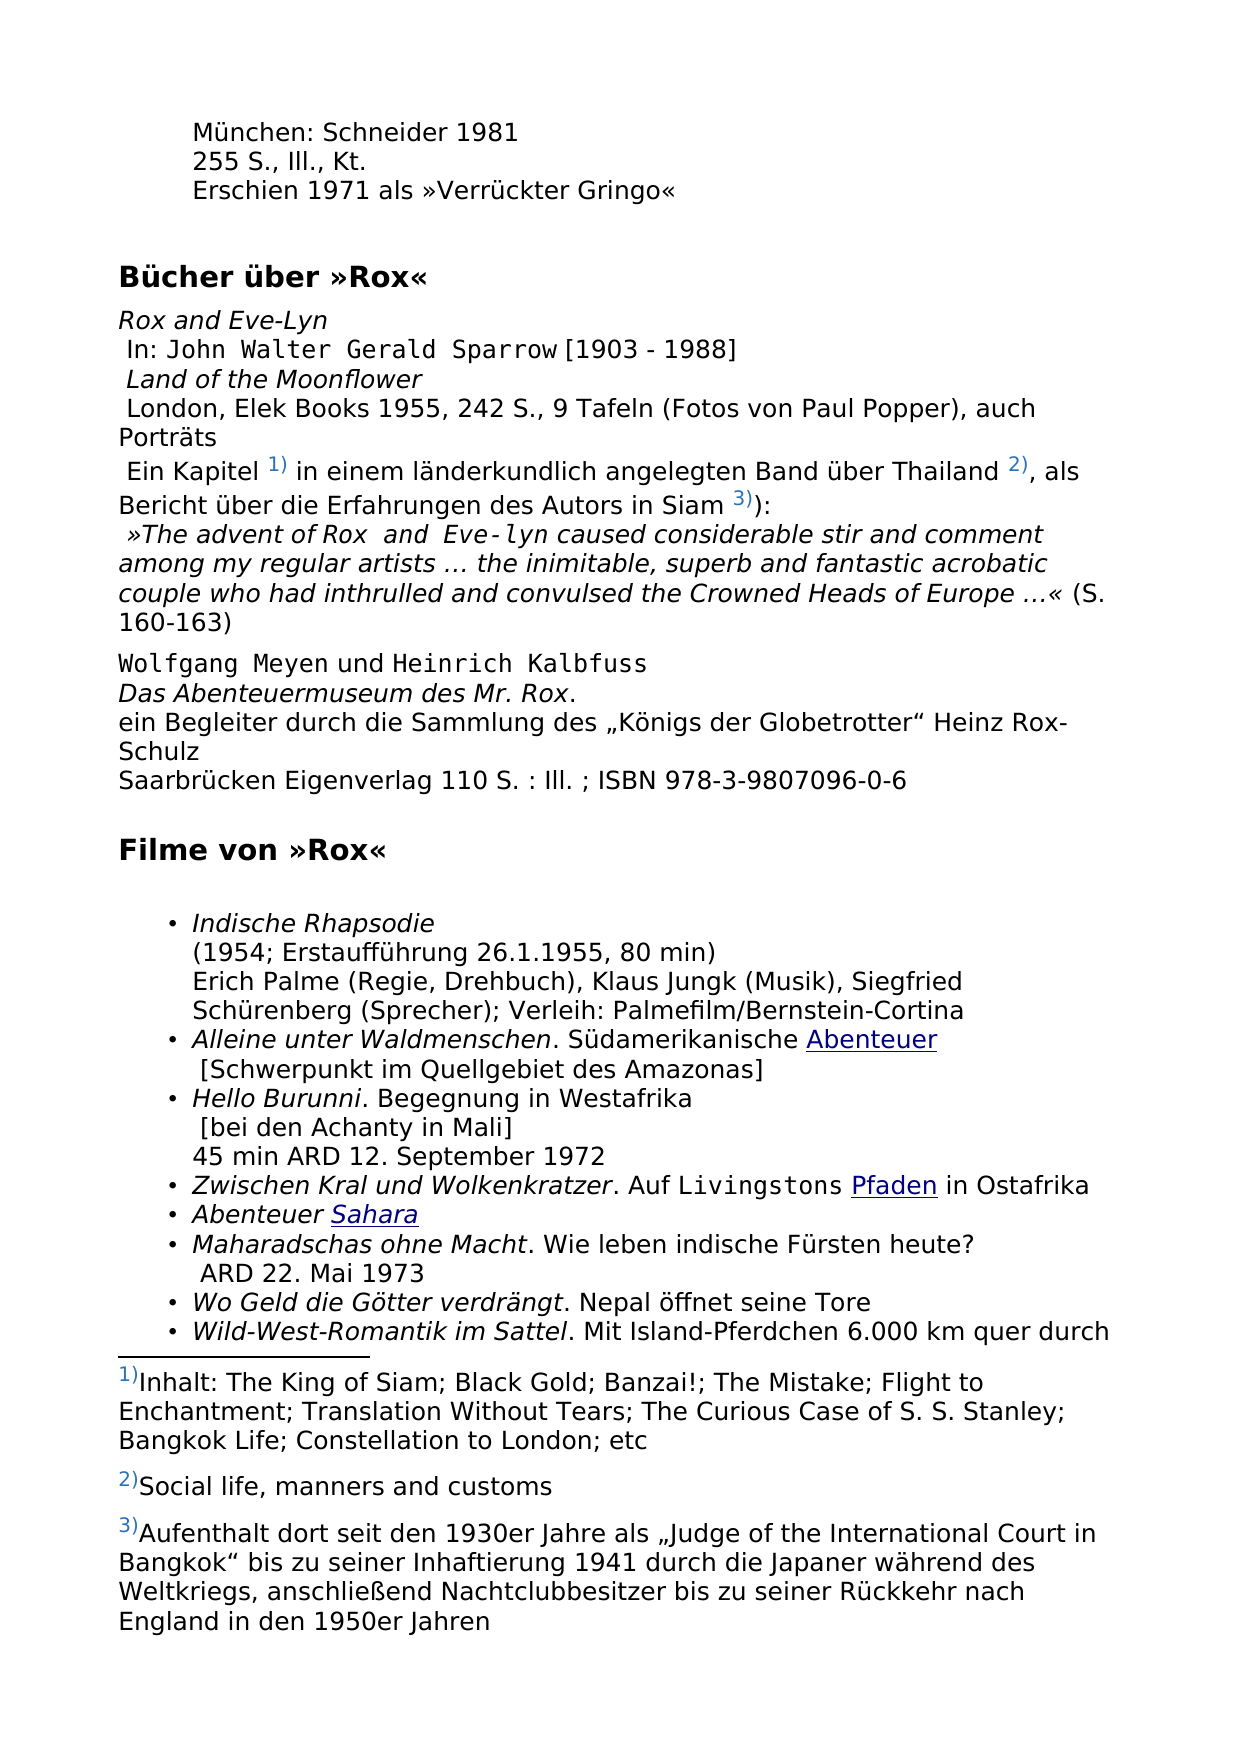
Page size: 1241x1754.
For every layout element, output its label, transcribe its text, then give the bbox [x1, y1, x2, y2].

list Maharadschas ohne Macht. Wie leben indische Fürsten heute? ARD 22. Mai 1973 [177, 1230, 1122, 1288]
subtitle Bücher über »Rox« [118, 260, 1122, 294]
text Inhalt: The King of Siam; Black Gold; Banzai!; The Mistake; Flight to Enchantment; Translation Without Tears; The Curious Case of S. S. Stanley; Bangkok Life; Constellation to London; etc‎ [118, 1363, 1122, 1455]
list München: Schneider 1981 255 S., Ill., Kt. Erschien 1971 als »Verrückter Gringo« [177, 118, 1122, 206]
list Abenteuer Sahara [177, 1201, 1122, 1230]
list Hello Burunni. Begegnung in Westafrika [bei den Achanty in Mali] 45 min ARD 12. September 1972 [177, 1084, 1122, 1171]
text Rox and Eve-Lyn In: John Walter Gerald Sparrow [1903 - 1988] Land of the Moonflower London, Elek Books 1955, 242 S., 9 Tafeln (Fotos von Paul Popper), auch Porträts Ein Kapitel in einem länderkundlich angelegten Band über Thailand , als Bericht über die Erfahrungen des Autors in Siam ): »The advent of Rox and Eve-lyn caused considerable stir and comment among my regular artists … the inimitable, superb and fantastic acrobatic couple who had inthrulled and convulsed the Crowned Heads of Europe …« (S. 160-163) [118, 307, 1122, 637]
list Wo Geld die Götter verdrängt. Nepal öffnet seine Tore [177, 1288, 1122, 1317]
list Indische Rhapsodie (1954; Erstaufführung 26.1.1955, 80 min) Erich Palme (Regie, Drehbuch), Klaus Jungk (Musik), Siegfried Schürenberg (Sprecher); Verleih: Palmefilm/Bernstein-Cortina [177, 909, 1122, 1026]
text Social life, manners and customs [118, 1468, 1122, 1502]
list Zwischen Kral und Wolkenkratzer. Auf Livingstons Pfaden in Ostafrika [177, 1171, 1122, 1201]
text Wolfgang Meyen und Heinrich Kalbfuss Das Abenteuermuseum des Mr. Rox. ein Begleiter durch die Sammlung des „Königs der Globetrotter“ Heinz Rox-Schulz Saarbrücken Eigenverlag 110 S. : Ill. ; ISBN 978-3-9807096-0-6 [118, 650, 1122, 796]
list Wild-West-Romantik im Sattel. Mit Island-Pferdchen 6.000 km quer durch [177, 1317, 1122, 1346]
subtitle Filme von »Rox« [118, 833, 1122, 867]
list Alleine unter Waldmenschen. Südamerika­nische Abenteuer [Schwerpunkt im Quellgebiet des Amazonas] [177, 1026, 1122, 1084]
text Aufenthalt dort seit den 1930er Jahre als „Judge of the International Court in Bangkok“ bis zu seiner Inhaftierung 1941 durch die Japaner während des Weltkriegs, anschließend Nachtclubbesitzer bis zu seiner Rückkehr nach England in den 1950er Jahren [118, 1514, 1122, 1636]
